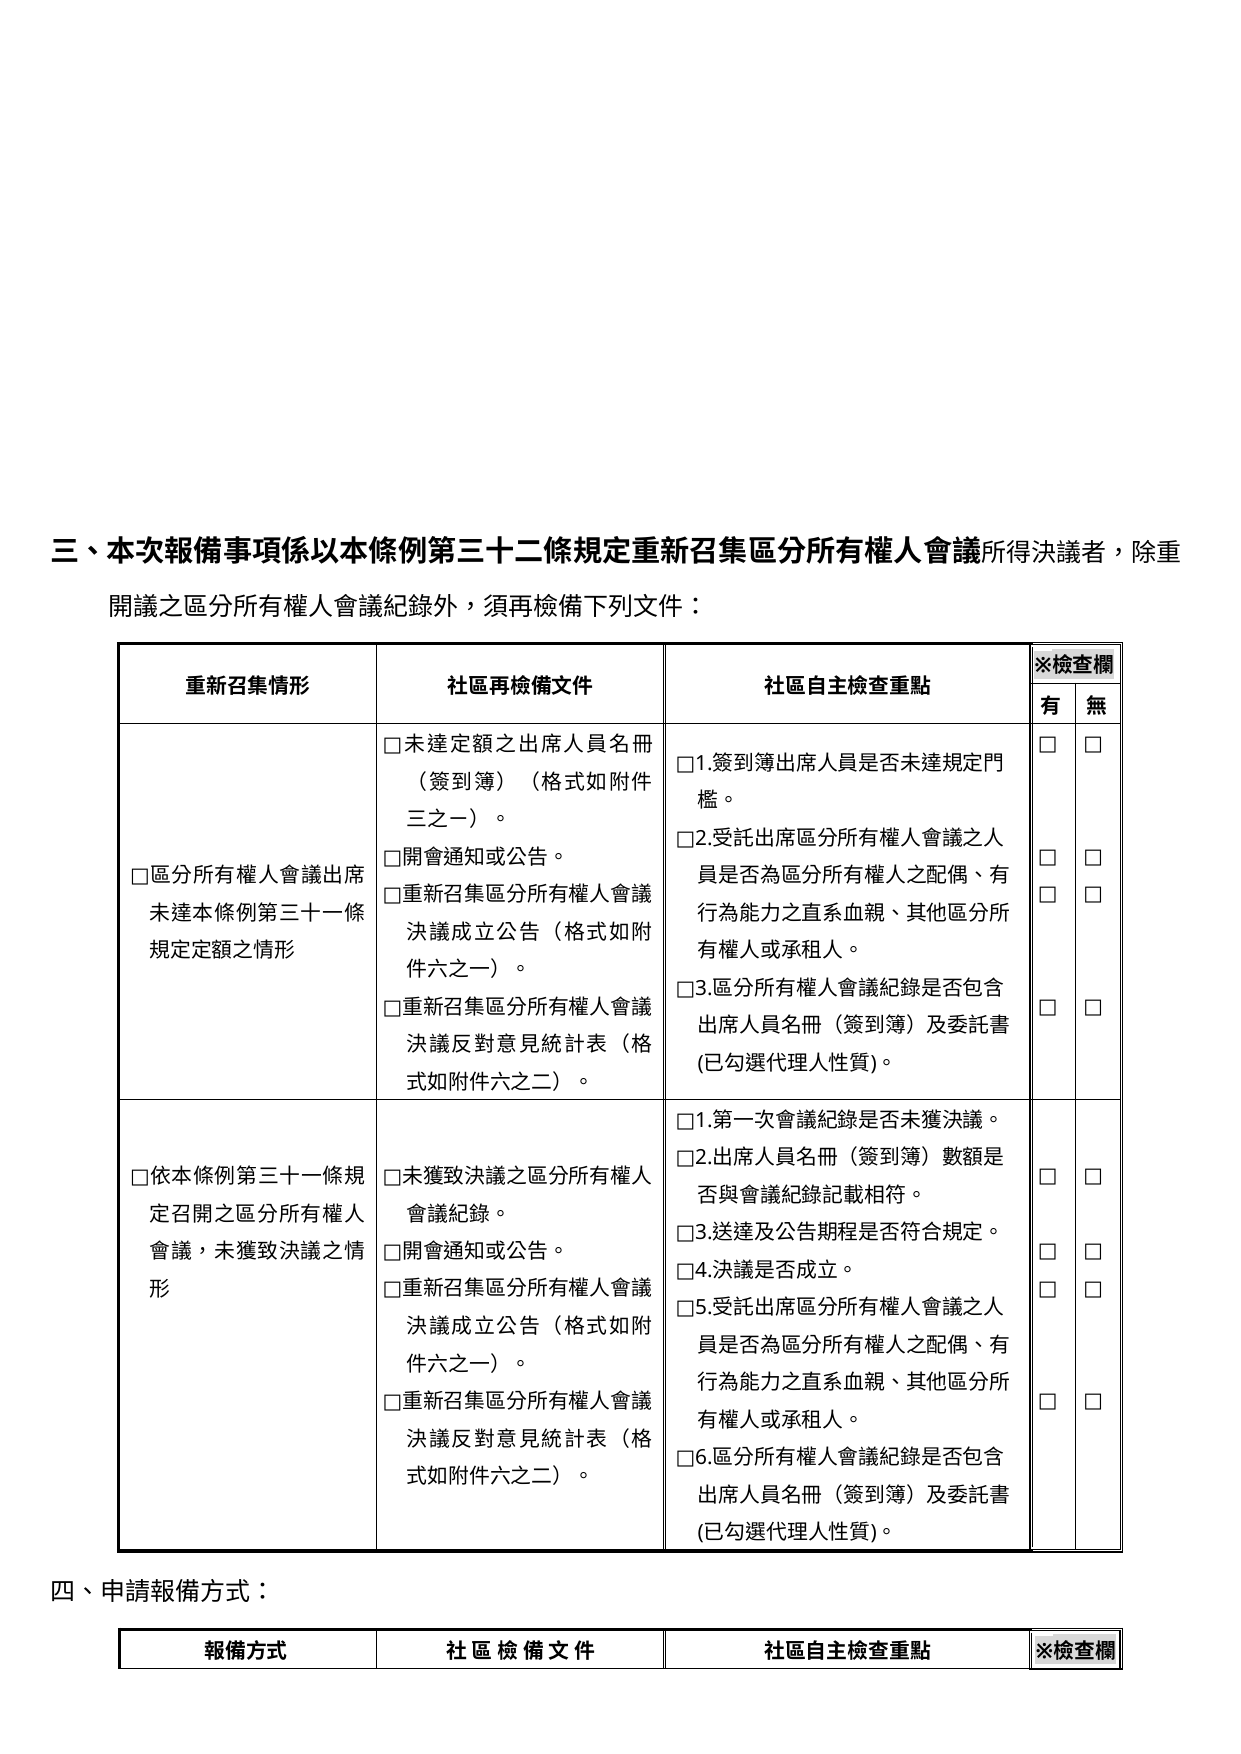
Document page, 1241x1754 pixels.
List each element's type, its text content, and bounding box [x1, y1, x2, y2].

table_cell □ □ □ □ [1031, 1100, 1075, 1549]
table_cell □ □ □ □ [1033, 724, 1075, 1099]
table_cell □依本條例第三十一條規定召開之區分所有權人會議，未獲致決議之情形 [120, 1100, 376, 1549]
table_header ※檢查欄 [1030, 1631, 1119, 1668]
table_cell 有 [1033, 684, 1075, 723]
table_cell □1.簽到簿出席人員是否未達規定門檻。 □2.受託出席區分所有權人會議之人員是否為區分所有權人之配偶、有行為能力之直系血親、其他區分所有權人或承租人。 □3.區分所有權人會議紀錄是否包含出席人員名冊（簽到簿）及委託書(已勾選代理人性質)。 [666, 724, 1029, 1099]
text 四、申請報備方式： [50, 1571, 1181, 1609]
table_header 報備方式 [121, 1631, 376, 1668]
table_header ※檢查欄 [1031, 645, 1120, 683]
table_header 社 區 檢 備 文 件 [377, 1631, 663, 1668]
table_cell 無 [1076, 684, 1120, 723]
table_cell □ □ □ □ [1076, 1100, 1120, 1549]
table_header 重新召集情形 [120, 645, 376, 723]
table_cell □未獲致決議之區分所有權人會議紀錄。 □開會通知或公告。 □重新召集區分所有權人會議決議成立公告（格式如附件六之一）。 □重新召集區分所有權人會議決議反對意見統計表（格式如附件六之二）。 [377, 1100, 663, 1549]
text 三、本次報備事項係以本條例第三十二條規定重新召集區分所有權人會議所得決議者，除重開議之區分所有權人會議紀錄外，須再檢備下列文件： [50, 511, 1181, 623]
table_cell □區分所有權人會議出席未達本條例第三十一條規定定額之情形 [120, 724, 376, 1099]
table_cell □未達定額之出席人員名冊（簽到簿）（格式如附件三之ㄧ）。 □開會通知或公告。 □重新召集區分所有權人會議決議成立公告（格式如附件六之一）。 □重新召集區分所有權人會議決議反對意見統計表（格式如附件六之二）。 [377, 724, 663, 1099]
table_header 社區自主檢查重點 [666, 1631, 1029, 1668]
table_cell □1.第一次會議紀錄是否未獲決議。 □2.出席人員名冊（簽到簿）數額是否與會議紀錄記載相符。 □3.送達及公告期程是否符合規定。 □4.決議是否成立。 □5.受託出席區分所有權人會議之人員是否為區分所有權人之配偶、有行為能力之直系血親、其他區分所有權人或承租人。 □6.區分所有權人會議紀錄是否包含出席人員名冊（簽到簿）及委託書(已勾選代理人性質)。 [666, 1100, 1029, 1549]
table_header 社區自主檢查重點 [666, 645, 1029, 723]
table_header 社區再檢備文件 [377, 645, 663, 723]
table_cell □ □ □ □ [1076, 724, 1120, 1099]
